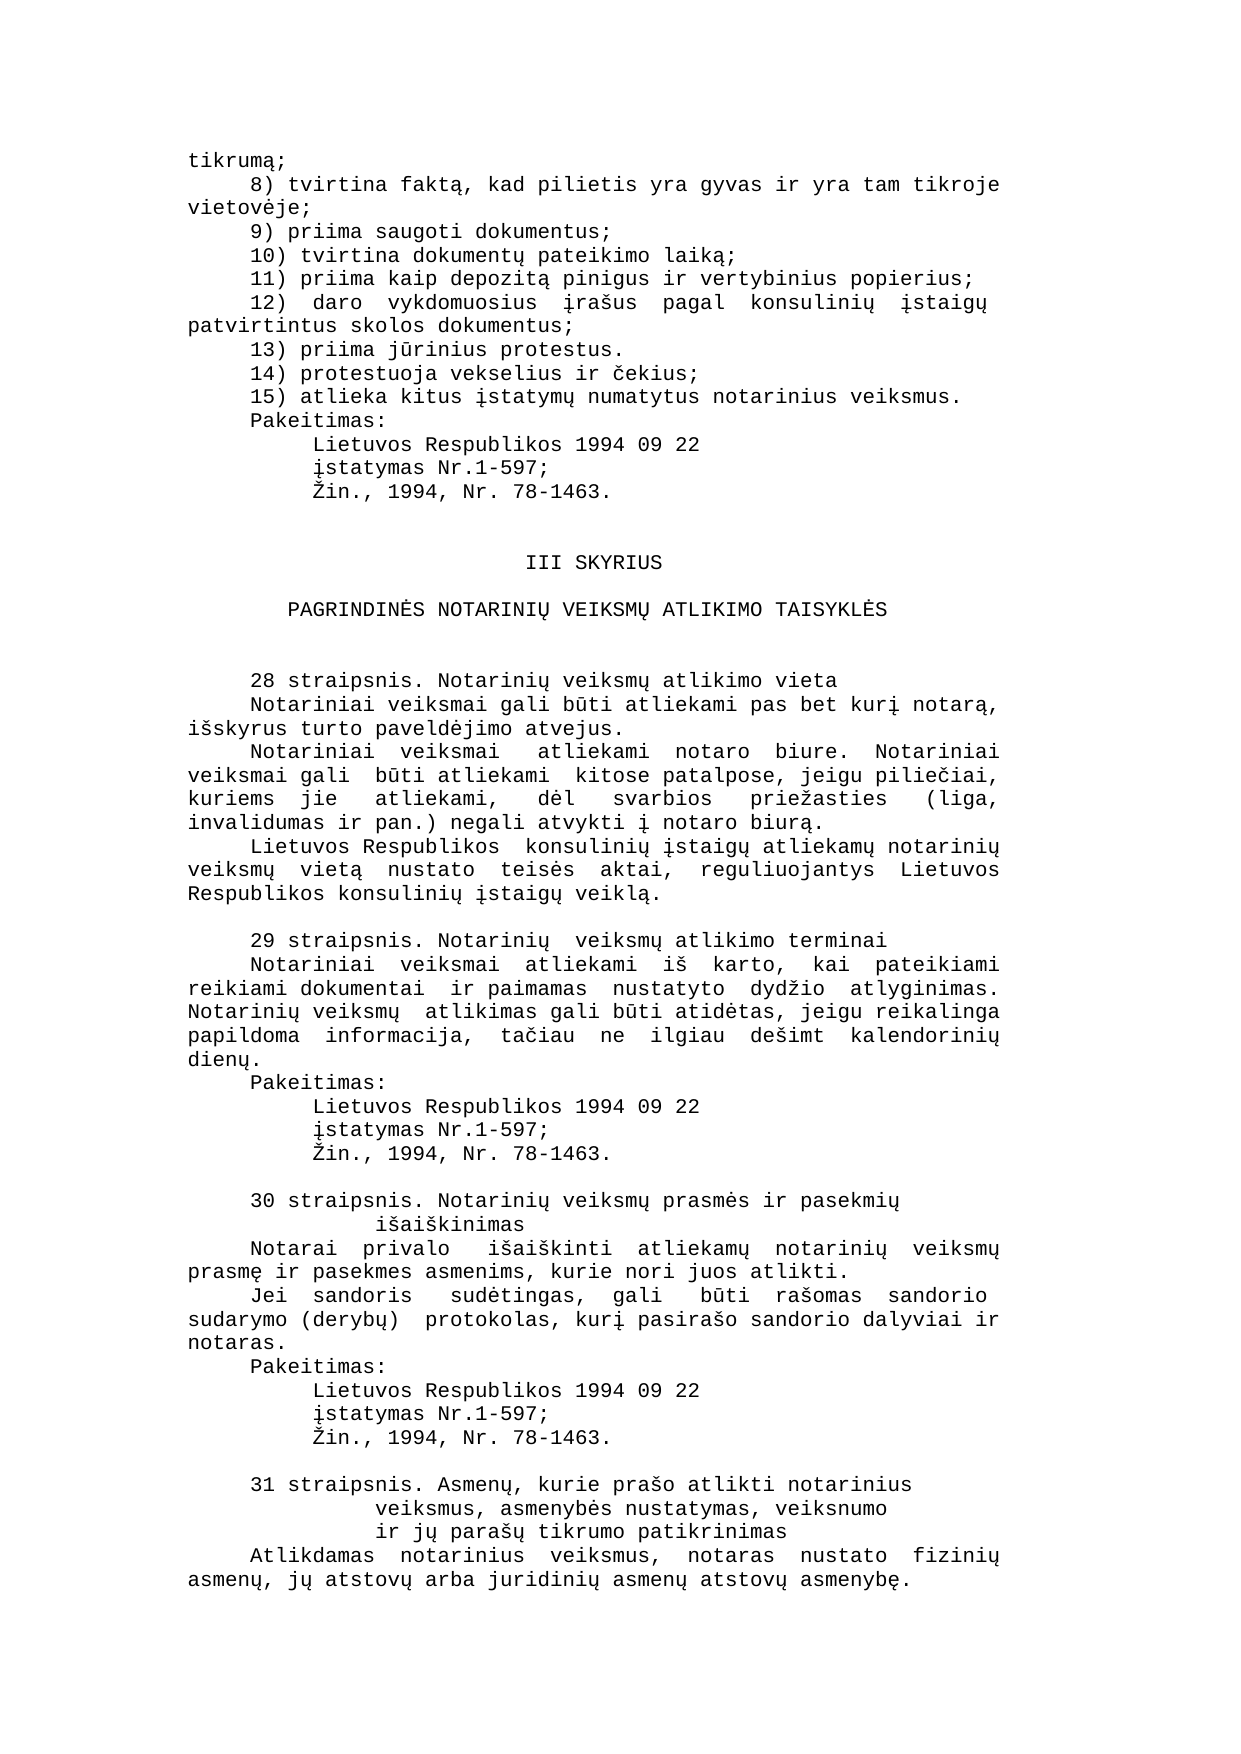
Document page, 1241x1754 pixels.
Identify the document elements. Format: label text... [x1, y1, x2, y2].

text Notariniai veiksmai atliekami notaro biure. Notariniai [187, 741, 1053, 765]
text 12) daro vykdomuosius įrašus pagal konsulinių įstaigų [187, 292, 1053, 316]
text patvirtintus skolos dokumentus; [187, 316, 1053, 339]
text Lietuvos Respublikos 1994 09 22 [187, 434, 1053, 457]
text įstatymas Nr.1-597; [187, 457, 1053, 481]
text išaiškinimas [187, 1214, 1053, 1238]
text asmenų, jų atstovų arba juridinių asmenų atstovų asmenybę. [187, 1569, 1053, 1592]
text Lietuvos Respublikos 1994 09 22 [187, 1096, 1053, 1119]
text Pakeitimas: [187, 1072, 1053, 1096]
text 10) tvirtina dokumentų pateikimo laiką; [187, 244, 1053, 268]
text sudarymo (derybų) protokolas, kurį pasirašo sandorio dalyviai ir [187, 1309, 1053, 1332]
text PAGRINDINĖS NOTARINIŲ VEIKSMŲ ATLIKIMO TAISYKLĖS [187, 599, 1053, 623]
text Lietuvos Respublikos 1994 09 22 [187, 1379, 1053, 1403]
text vietovėje; [187, 197, 1053, 221]
text įstatymas Nr.1-597; [187, 1119, 1053, 1143]
text Notariniai veiksmai gali būti atliekami pas bet kurį notarą, [187, 694, 1053, 717]
text Atlikdamas notarinius veiksmus, notaras nustato fizinių [187, 1545, 1053, 1569]
text įstatymas Nr.1-597; [187, 1403, 1053, 1427]
text Notariniai veiksmai atliekami iš karto, kai pateikiami [187, 954, 1053, 978]
text 31 straipsnis. Asmenų, kurie prašo atlikti notarinius [187, 1474, 1053, 1498]
text reikiami dokumentai ir paimamas nustatyto dydžio atlyginimas. [187, 978, 1053, 1001]
text dienų. [187, 1048, 1053, 1072]
text Notarinių veiksmų atlikimas gali būti atidėtas, jeigu reikalinga [187, 1001, 1053, 1025]
text veiksmų vietą nustato teisės aktai, reguliuojantys Lietuvos [187, 859, 1053, 883]
text tikrumą; [187, 150, 1053, 174]
text invalidumas ir pan.) negali atvykti į notaro biurą. [187, 812, 1053, 836]
text notaras. [187, 1332, 1053, 1356]
text 13) priima jūrinius protestus. [187, 339, 1053, 363]
text veiksmus, asmenybės nustatymas, veiksnumo [187, 1498, 1053, 1521]
text Respublikos konsulinių įstaigų veiklą. [187, 883, 1053, 907]
text 29 straipsnis. Notarinių veiksmų atlikimo terminai [187, 930, 1053, 954]
text Žin., 1994, Nr. 78-1463. [187, 1143, 1053, 1167]
text papildoma informacija, tačiau ne ilgiau dešimt kalendorinių [187, 1025, 1053, 1048]
text III SKYRIUS [187, 552, 1053, 576]
text Jei sandoris sudėtingas, gali būti rašomas sandorio [187, 1285, 1053, 1309]
text 30 straipsnis. Notarinių veiksmų prasmės ir pasekmių [187, 1190, 1053, 1214]
text Pakeitimas: [187, 410, 1053, 434]
text išskyrus turto paveldėjimo atvejus. [187, 717, 1053, 741]
text 11) priima kaip depozitą pinigus ir vertybinius popierius; [187, 268, 1053, 292]
text 8) tvirtina faktą, kad pilietis yra gyvas ir yra tam tikroje [187, 174, 1053, 197]
text Notarai privalo išaiškinti atliekamų notarinių veiksmų [187, 1238, 1053, 1261]
text Pakeitimas: [187, 1356, 1053, 1379]
text 14) protestuoja vekselius ir čekius; [187, 363, 1053, 386]
text 15) atlieka kitus įstatymų numatytus notarinius veiksmus. [187, 386, 1053, 410]
text 28 straipsnis. Notarinių veiksmų atlikimo vieta [187, 670, 1053, 694]
text ir jų parašų tikrumo patikrinimas [187, 1521, 1053, 1545]
text Žin., 1994, Nr. 78-1463. [187, 1427, 1053, 1451]
text Lietuvos Respublikos konsulinių įstaigų atliekamų notarinių [187, 836, 1053, 859]
text veiksmai gali būti atliekami kitose patalpose, jeigu piliečiai, [187, 765, 1053, 788]
text prasmę ir pasekmes asmenims, kurie nori juos atlikti. [187, 1261, 1053, 1285]
text 9) priima saugoti dokumentus; [187, 221, 1053, 244]
text Žin., 1994, Nr. 78-1463. [187, 481, 1053, 505]
text kuriems jie atliekami, dėl svarbios priežasties (liga, [187, 788, 1053, 812]
